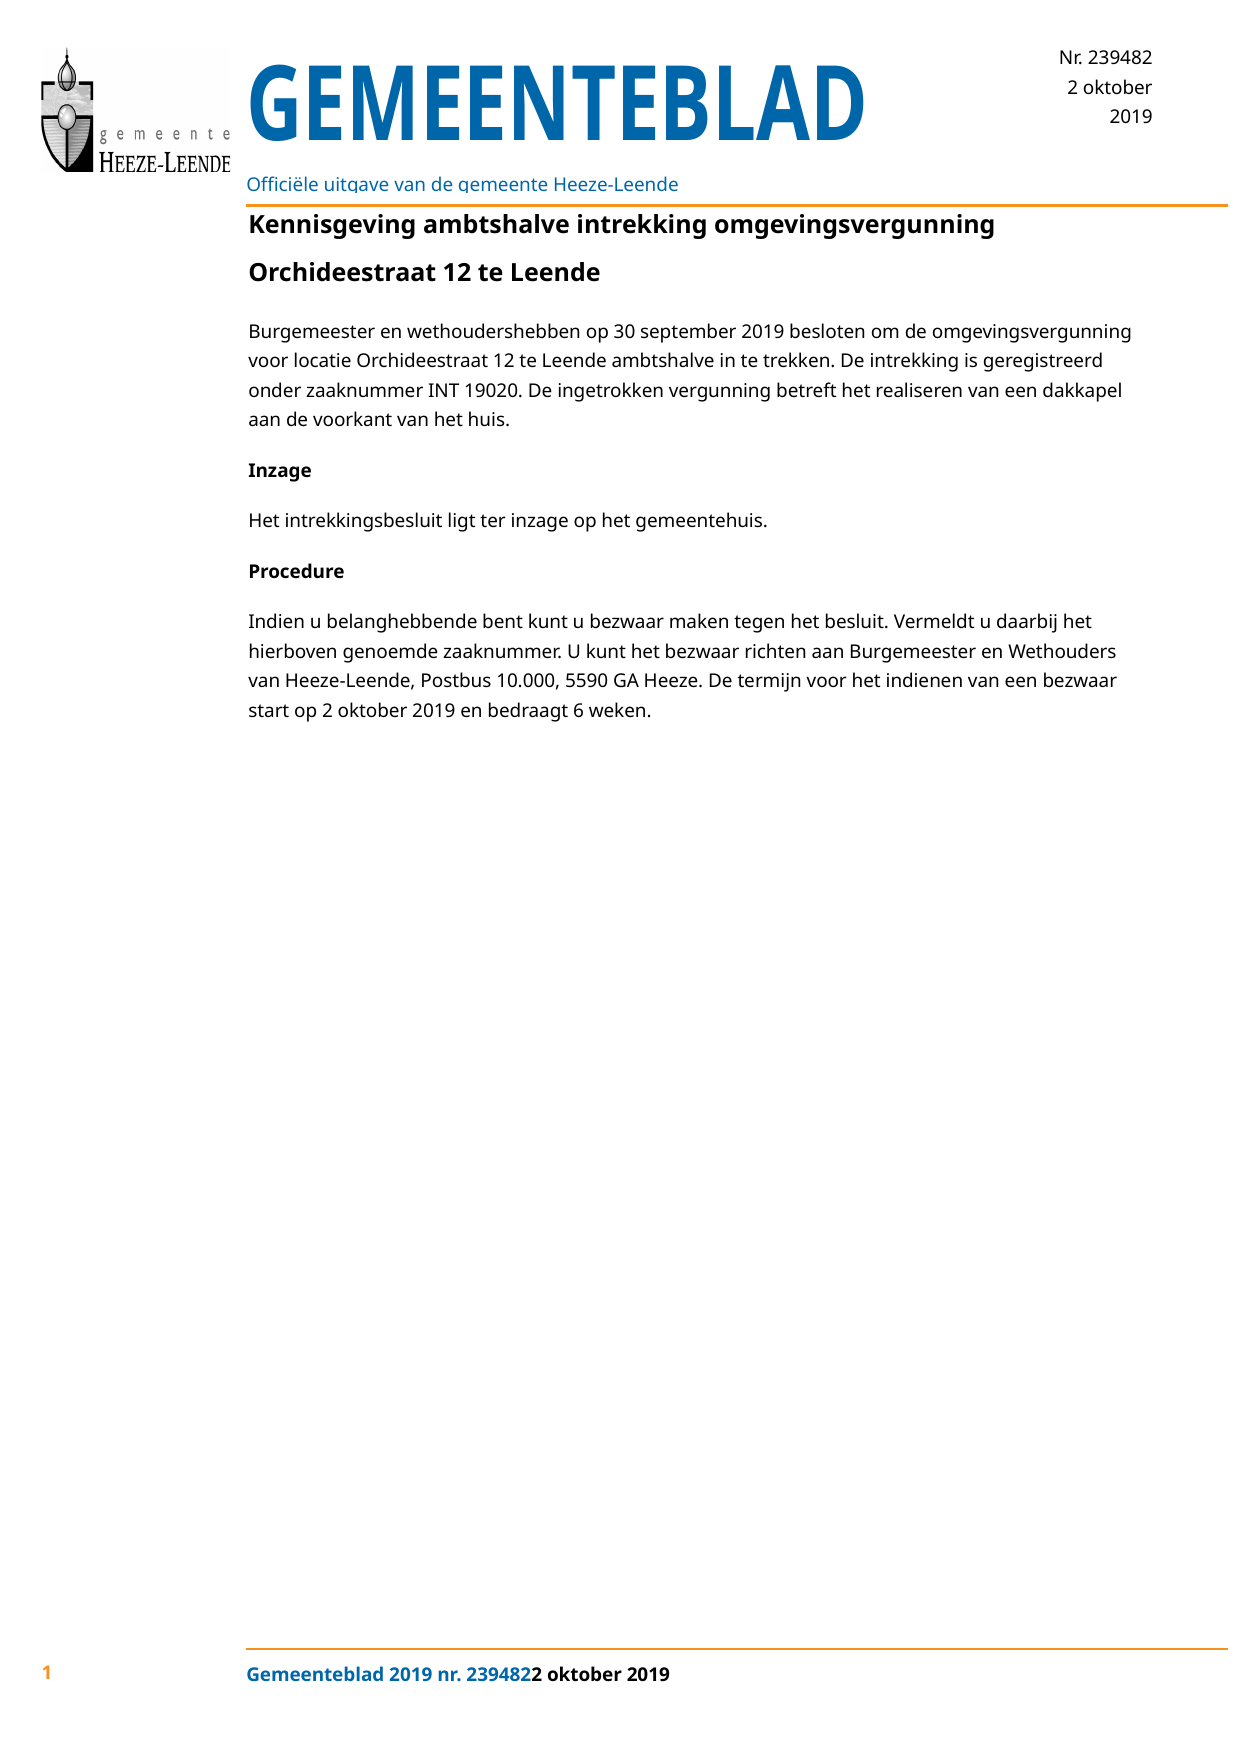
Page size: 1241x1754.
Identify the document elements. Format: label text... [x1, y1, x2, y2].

text Procedure [248, 558, 1152, 584]
text Kennisgeving ambtshalve intrekking omgevingsvergunning Orchideestraat 12 te Leende [248, 207, 1152, 288]
text Indien u belanghebbende bent kunt u bezwaar maken tegen het besluit. Vermeldt u daarbij het hierboven genoemde zaaknummer. U kunt het bezwaar richten aan Burgemeester en Wethouders van Heeze-Leende, Postbus 10.000, 5590 GA Heeze. De termijn voor het indienen van een bezwaar start op 2 oktober 2019 en bedraagt 6 weken. [248, 608, 1152, 723]
text Het intrekkingsbesluit ligt ter inzage op het gemeentehuis. [248, 507, 1152, 533]
text Burgemeester en wethoudershebben op 30 september 2019 besloten om de omgevingsvergunning voor locatie Orchideestraat 12 te Leende ambtshalve in te trekken. De intrekking is geregistreerd onder zaaknummer INT 19020. De ingetrokken vergunning betreft het realiseren van een dakkapel aan de voorkant van het huis. [248, 318, 1152, 432]
picture [41, 47, 231, 172]
text Inzage [248, 457, 1152, 483]
